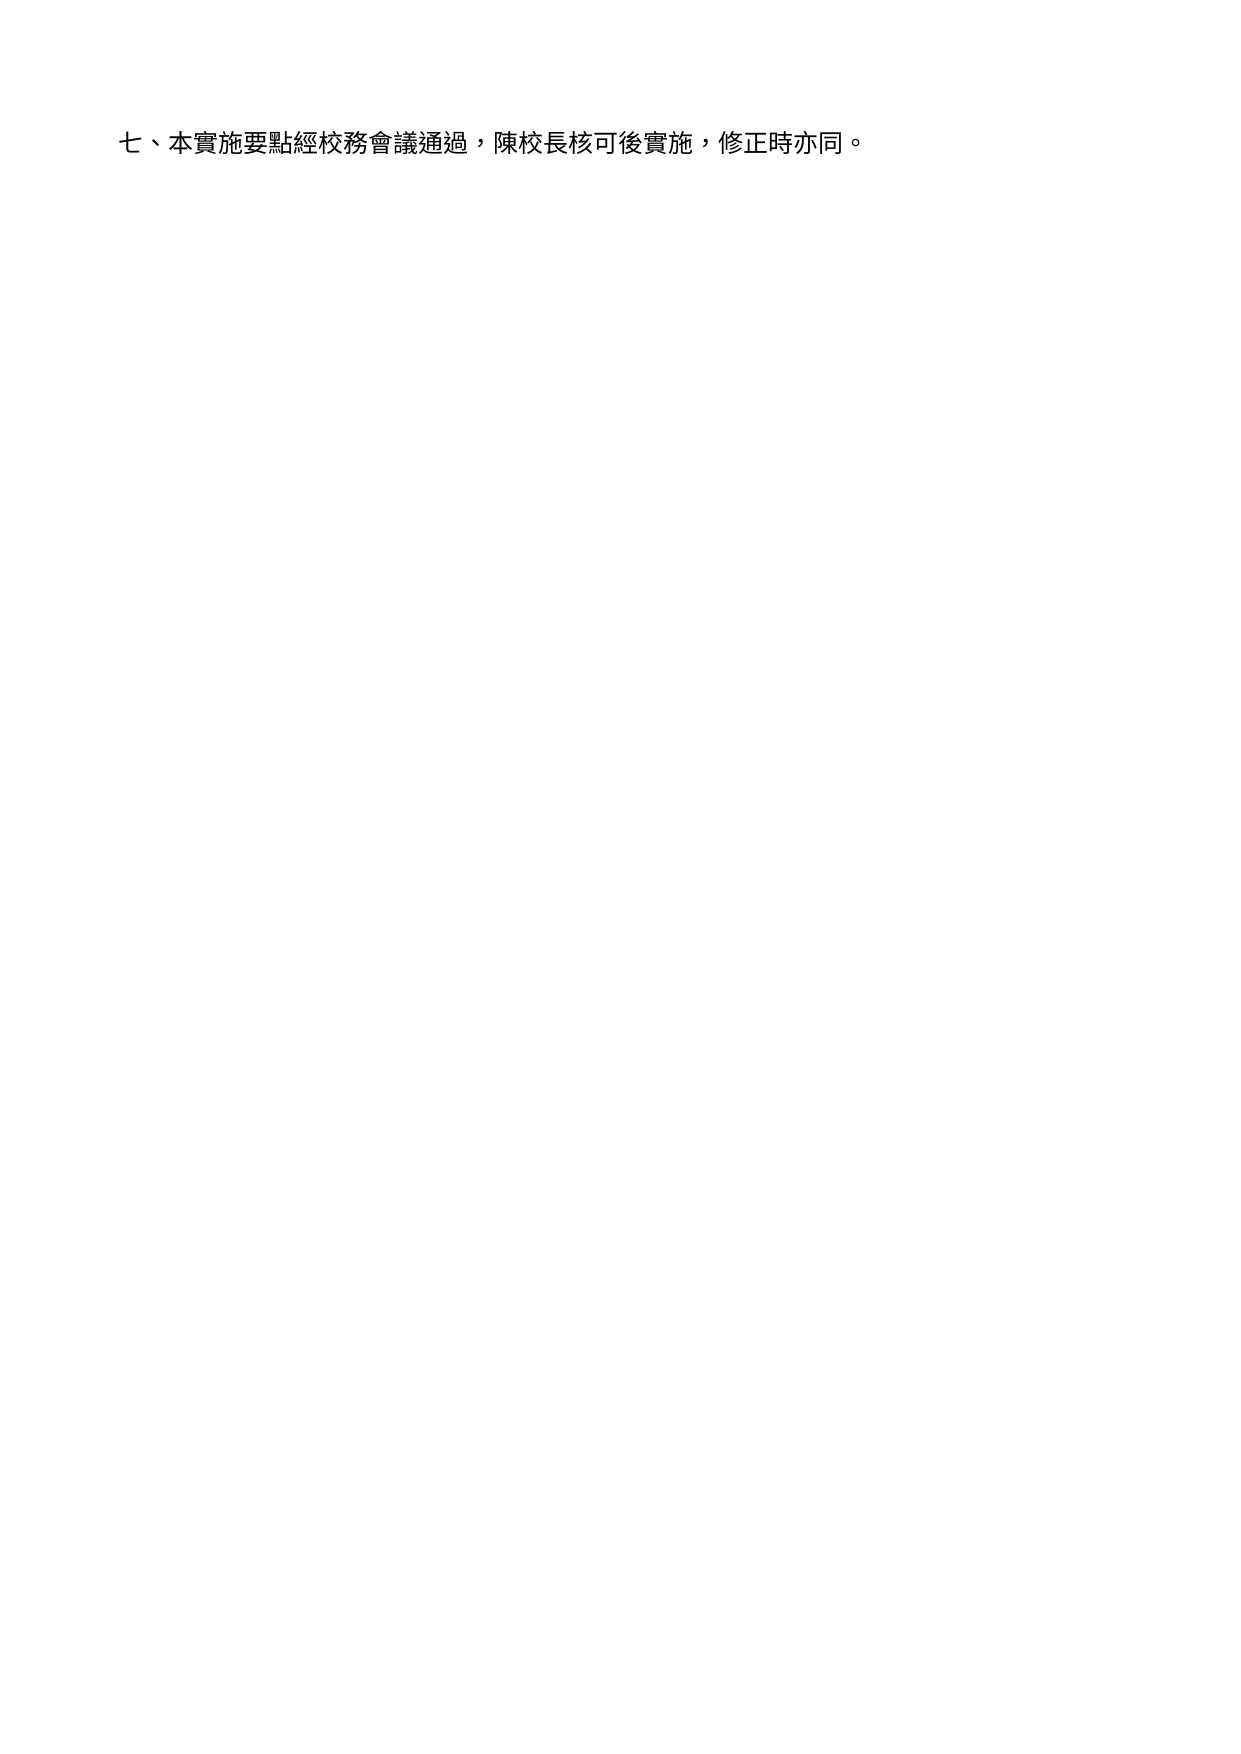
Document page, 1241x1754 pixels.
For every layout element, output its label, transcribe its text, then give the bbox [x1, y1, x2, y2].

text 七、本實施要點經校務會議通過，陳校長核可後實施，修正時亦同。 [118, 123, 1122, 160]
